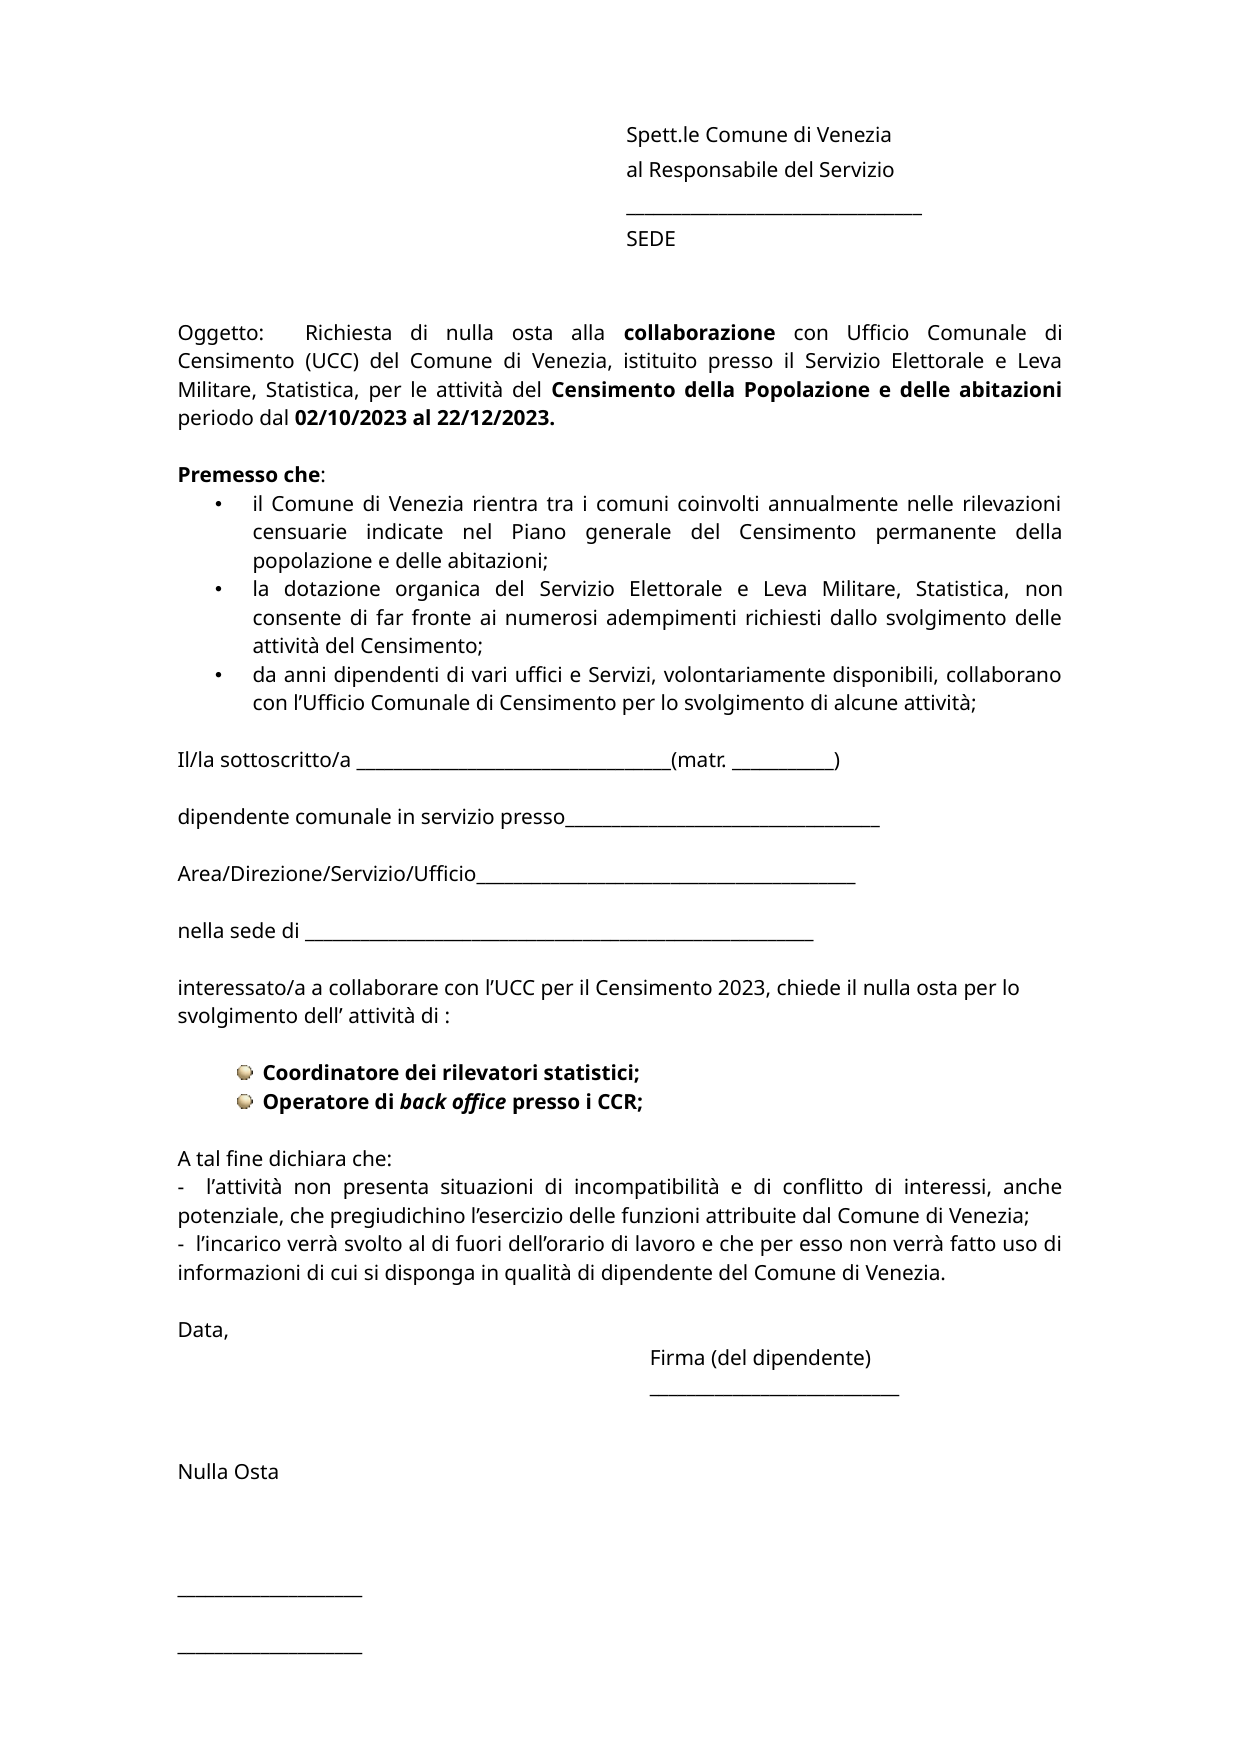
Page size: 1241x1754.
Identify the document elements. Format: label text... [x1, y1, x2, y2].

text Il/la sottoscritto/a __________________________________(matr. ___________) [177, 745, 1063, 774]
text SEDE [626, 224, 1063, 253]
list la dotazione organica del Servizio Elettorale e Leva Militare, Statistica, non consente di far fronte ai numerosi adempimenti richiesti dallo svolgimento delle attività del Censimento; [215, 574, 1063, 660]
text ____________________ [177, 1572, 1063, 1629]
text ____________________ [177, 1629, 1063, 1658]
list Coordinatore dei rilevatori statistici; [236, 1058, 1063, 1087]
list Operatore di back office presso i CCR; [236, 1087, 1063, 1115]
text al Responsabile del Servizio [626, 155, 1063, 183]
text nella sede di _______________________________________________________ [177, 916, 1063, 944]
text Firma (del dipendente) [649, 1343, 1063, 1372]
text - l’incarico verrà svolto al di fuori dell’orario di lavoro e che per esso non verrà fatto uso di informazioni di cui si disponga in qualità di dipendente del Comune di Venezia. [177, 1229, 1063, 1286]
picture [237, 1065, 253, 1080]
text Spett.le Comune di Venezia [626, 120, 1063, 149]
text - l’attività non presenta situazioni di incompatibilità e di conflitto di interessi, anche potenziale, che pregiudichino l’esercizio delle funzioni attribuite dal Comune di Venezia; [177, 1172, 1063, 1229]
text interessato/a a collaborare con l’UCC per il Censimento 2023, chiede il nulla osta per lo svolgimento dell’ attività di : [177, 973, 1063, 1030]
text dipendente comunale in servizio presso__________________________________ [177, 802, 1063, 831]
text ___________________________ [649, 1372, 1063, 1400]
text Area/Direzione/Servizio/Ufficio_________________________________________ [177, 859, 1063, 887]
list da anni dipendenti di vari uffici e Servizi, volontariamente disponibili, collaborano con l’Ufficio Comunale di Censimento per lo svolgimento di alcune attività; [215, 660, 1063, 717]
text A tal fine dichiara che: [177, 1144, 1063, 1172]
text Nulla Osta [177, 1457, 1063, 1515]
list il Comune di Venezia rientra tra i comuni coinvolti annualmente nelle rilevazioni censuarie indicate nel Piano generale del Censimento permanente della popolazione e delle abitazioni; [215, 489, 1063, 574]
text Data, [177, 1315, 1063, 1343]
text ________________________________ [626, 190, 1063, 218]
text Premesso che: [177, 461, 1063, 489]
picture [237, 1094, 253, 1109]
text Oggetto: Richiesta di nulla osta alla collaborazione con Ufficio Comunale di Censimento (UCC) del Comune di Venezia, istituito presso il Servizio Elettorale e Leva Militare, Statistica, per le attività del Censimento della Popolazione e delle abitazioni periodo dal 02/10/2023 al 22/12/2023. [177, 318, 1063, 432]
